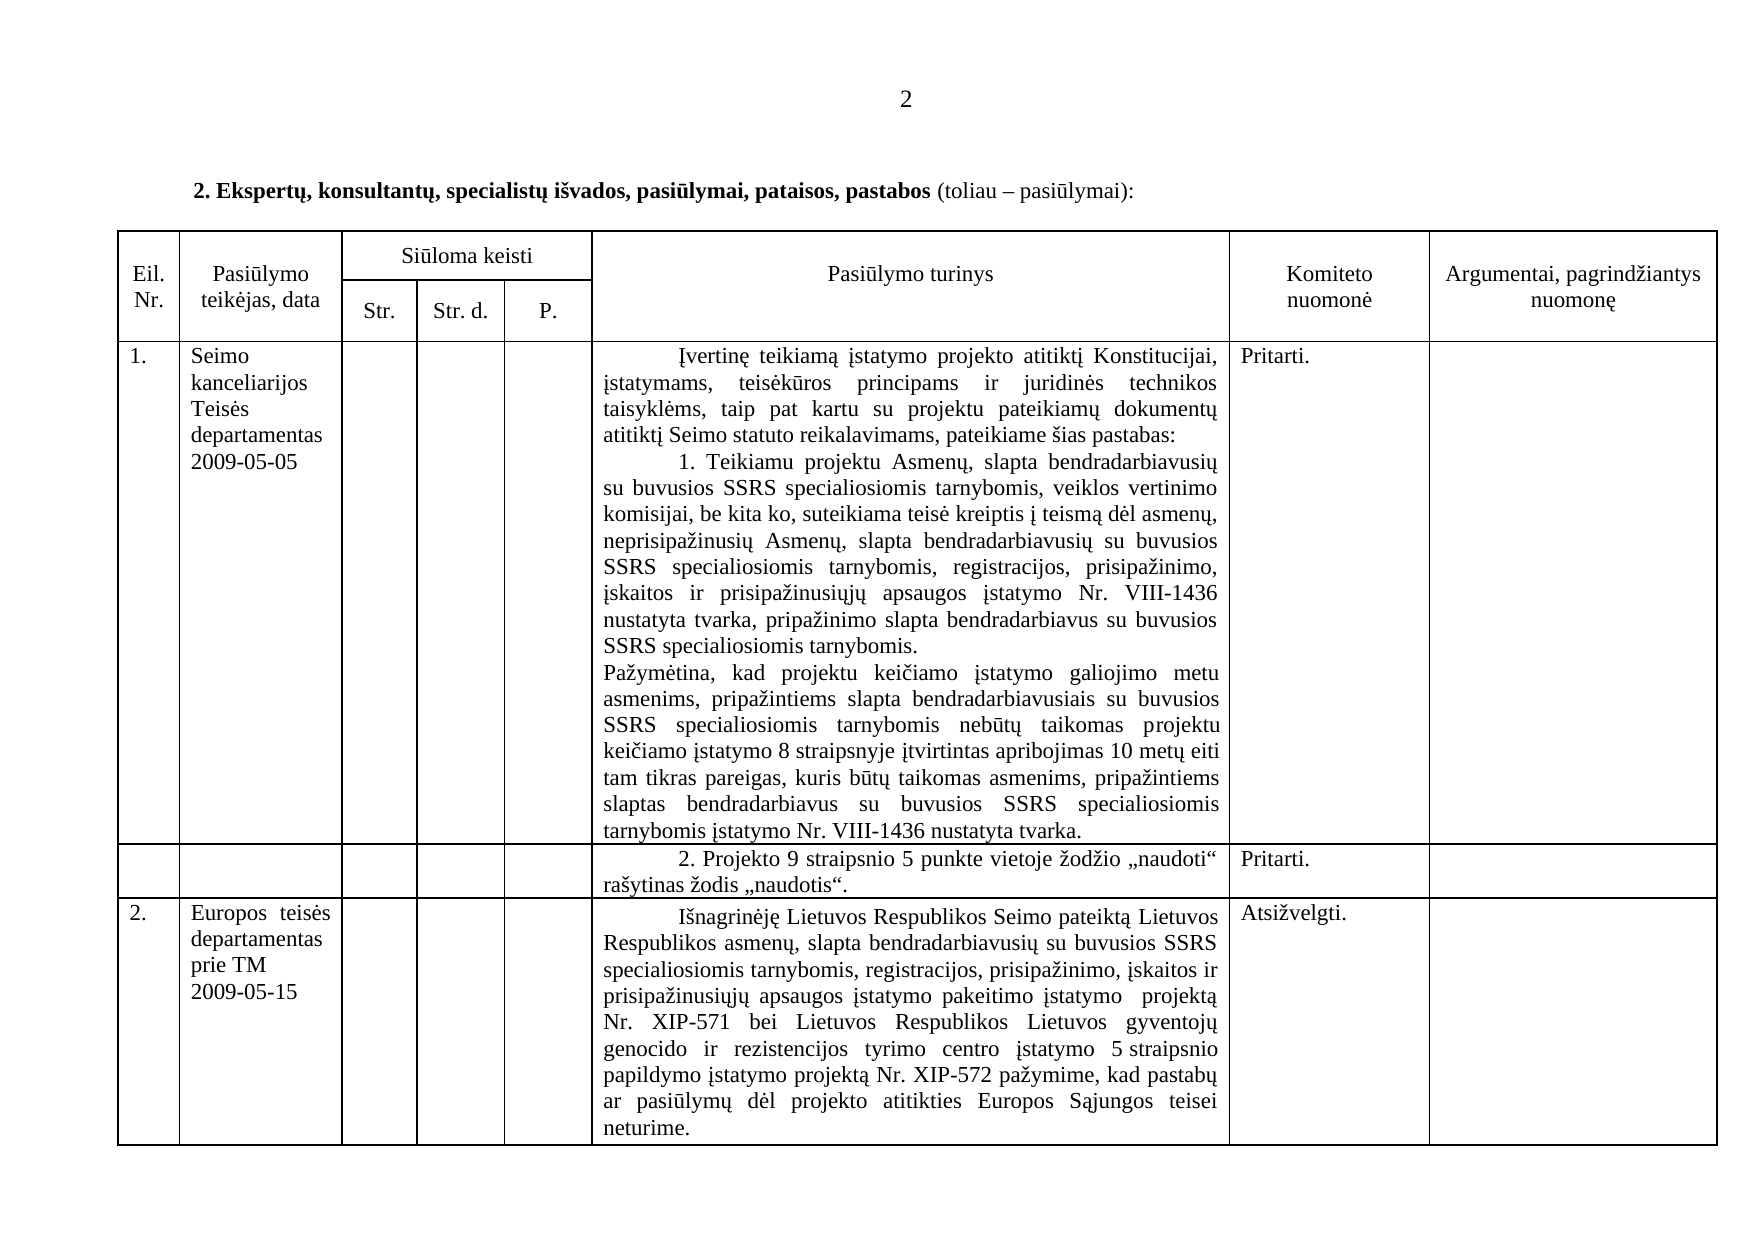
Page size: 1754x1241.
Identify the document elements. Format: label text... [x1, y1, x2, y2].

table_cell 2. Projekto 9 straipsnio 5 punkte vietoje žodžio „naudoti“ rašytinas žodis „naudotis“. [593, 845, 1229, 897]
table_cell 2. [119, 899, 179, 1144]
table_cell [343, 342, 416, 843]
table_header Pasiūlymo teikėjas, data [180, 232, 341, 341]
table_cell [343, 899, 416, 1144]
table_cell Seimo kanceliarijos Teisės departamentas 2009-05-05 [180, 342, 341, 843]
table_cell Europos teisės departamentas prie TM 2009-05-15 [180, 899, 341, 1144]
table_cell P. [505, 281, 591, 341]
table_cell Atsižvelgti. [1230, 899, 1429, 1144]
table_header Eil. Nr. [119, 232, 179, 341]
table_cell Išnagrinėję Lietuvos Respublikos Seimo pateiktą Lietuvos Respublikos asmenų, slapta bendradarbiavusių su buvusios SSRS specialiosiomis tarnybomis, registracijos, prisipažinimo, įskaitos ir prisipažinusiųjų apsaugos įstatymo pakeitimo įstatymo projektą Nr. XIP-571 bei Lietuvos Respublikos Lietuvos gyventojų genocido ir rezistencijos tyrimo centro įstatymo 5 straipsnio papildymo įstatymo projektą Nr. XIP-572 pažymime, kad pastabų ar pasiūlymų dėl projekto atitikties Europos Sąjungos teisei neturime. [593, 899, 1229, 1144]
table_cell 1. [119, 342, 179, 843]
table_cell [505, 845, 591, 897]
table_header Pasiūlymo turinys [593, 232, 1229, 341]
table_cell [1430, 899, 1716, 1144]
table_cell [505, 342, 591, 843]
table_cell [1430, 342, 1716, 843]
table_cell [119, 845, 179, 897]
table_header Komiteto nuomonė [1230, 232, 1429, 341]
table_cell Str. d. [418, 281, 504, 341]
table_header Siūloma keisti [343, 232, 591, 279]
table_cell [1430, 845, 1716, 897]
table_cell [418, 342, 504, 843]
table_cell Pritarti. [1230, 845, 1429, 897]
table_cell Str. [343, 281, 416, 341]
table_cell [418, 845, 504, 897]
text 2. Ekspertų, konsultantų, specialistų išvados, pasiūlymai, pataisos, pastabos (toliau – pasiūlymai): [118, 177, 1694, 203]
table_cell [505, 899, 591, 1144]
table_cell [418, 899, 504, 1144]
table_cell Įvertinę teikiamą įstatymo projekto atitiktį Konstitucijai, įstatymams, teisėkūros principams ir juridinės technikos taisyklėms, taip pat kartu su projektu pateikiamų dokumentų atitiktį Seimo statuto reikalavimams, pateikiame šias pastabas: 1. Teikiamu projektu Asmenų, slapta bendradarbiavusių su buvusios SSRS specialiosiomis tarnybomis, veiklos vertinimo komisijai, be kita ko, suteikiama teisė kreiptis į teismą dėl asmenų, neprisipažinusių Asmenų, slapta bendradarbiavusių su buvusios SSRS specialiosiomis tarnybomis, registracijos, prisipažinimo, įskaitos ir prisipažinusiųjų apsaugos įstatymo Nr. VIII-1436 nustatyta tvarka, pripažinimo slapta bendradarbiavus su buvusios SSRS specialiosiomis tarnybomis. Pažymėtina, kad projektu keičiamo įstatymo galiojimo metu asmenims, pripažintiems slapta bendradarbiavusiais su buvusios SSRS specialiosiomis tarnybomis nebūtų taikomas projektu keičiamo įstatymo 8 straipsnyje įtvirtintas apribojimas 10 metų eiti tam tikras pareigas, kuris būtų taikomas asmenims, pripažintiems slaptas bendradarbiavus su buvusios SSRS specialiosiomis tarnybomis įstatymo Nr. VIII-1436 nustatyta tvarka. [593, 342, 1229, 843]
table_cell [343, 845, 416, 897]
table_cell Pritarti. [1230, 342, 1429, 843]
table_header Argumentai, pagrindžiantys nuomonę [1430, 232, 1716, 341]
table_cell [180, 845, 341, 897]
